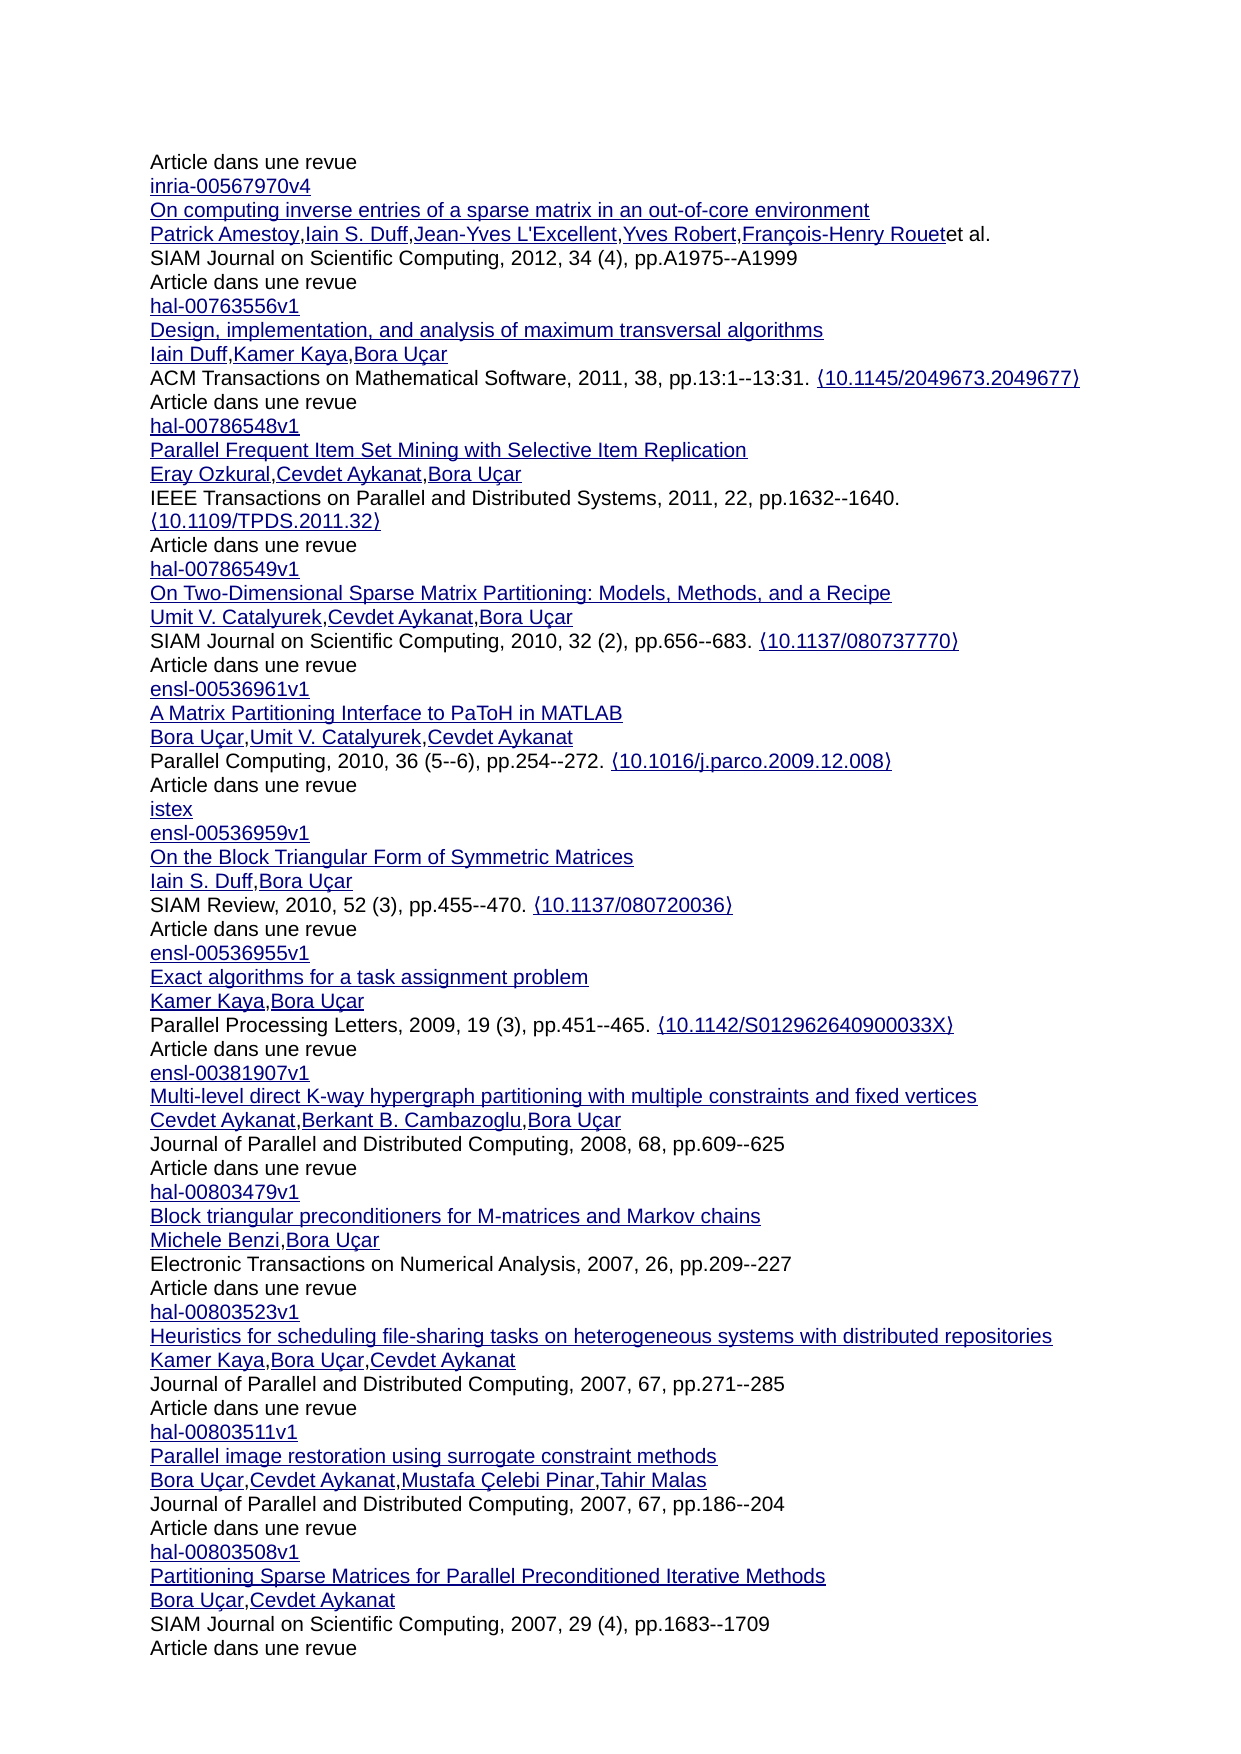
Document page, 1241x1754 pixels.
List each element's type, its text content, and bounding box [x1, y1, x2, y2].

table_cell On Two-Dimensional Sparse Matrix Partitioning: Models, Methods, and a Recipe Umit V. Catalyurek,Cevdet Aykanat,Bora Uçar SIAM Journal on Scientific Computing, 2010, 32 (2), pp.656--683. ⟨10.1137/080737770⟩ Article dans une revue ensl-00536961v1 [150, 581, 1090, 701]
table_cell Parallel image restoration using surrogate constraint methods Bora Uçar,Cevdet Aykanat,Mustafa Çelebi Pinar,Tahir Malas Journal of Parallel and Distributed Computing, 2007, 67, pp.186--204 Article dans une revue hal-00803508v1 [150, 1444, 1090, 1563]
table_cell Heuristics for scheduling file-sharing tasks on heterogeneous systems with distributed repositories Kamer Kaya,Bora Uçar,Cevdet Aykanat Journal of Parallel and Distributed Computing, 2007, 67, pp.271--285 Article dans une revue hal-00803511v1 [150, 1324, 1090, 1444]
table_cell Multi-level direct K-way hypergraph partitioning with multiple constraints and fixed vertices Cevdet Aykanat,Berkant B. Cambazoglu,Bora Uçar Journal of Parallel and Distributed Computing, 2008, 68, pp.609--625 Article dans une revue hal-00803479v1 [150, 1084, 1090, 1204]
table_cell A Matrix Partitioning Interface to PaToH in MATLAB Bora Uçar,Umit V. Catalyurek,Cevdet Aykanat Parallel Computing, 2010, 36 (5--6), pp.254--272. ⟨10.1016/j.parco.2009.12.008⟩ Article dans une revue istex ensl-00536959v1 [150, 701, 1090, 845]
table_cell On computing inverse entries of a sparse matrix in an out-of-core environment Patrick Amestoy,Iain S. Duff,Jean-Yves L'Excellent,Yves Robert,François-Henry Rouetet al. SIAM Journal on Scientific Computing, 2012, 34 (4), pp.A1975--A1999 Article dans une revue hal-00763556v1 [150, 198, 1090, 318]
table_cell Exact algorithms for a task assignment problem Kamer Kaya,Bora Uçar Parallel Processing Letters, 2009, 19 (3), pp.451--465. ⟨10.1142/S012962640900033X⟩ Article dans une revue ensl-00381907v1 [150, 965, 1090, 1084]
table_cell Partitioning Sparse Matrices for Parallel Preconditioned Iterative Methods Bora Uçar,Cevdet Aykanat SIAM Journal on Scientific Computing, 2007, 29 (4), pp.1683--1709 Article dans une revue [150, 1564, 1090, 1659]
table_cell On the Block Triangular Form of Symmetric Matrices Iain S. Duff,Bora Uçar SIAM Review, 2010, 52 (3), pp.455--470. ⟨10.1137/080720036⟩ Article dans une revue ensl-00536955v1 [150, 845, 1090, 964]
table_cell Block triangular preconditioners for M-matrices and Markov chains Michele Benzi,Bora Uçar Electronic Transactions on Numerical Analysis, 2007, 26, pp.209--227 Article dans une revue hal-00803523v1 [150, 1204, 1090, 1324]
table_cell Design, implementation, and analysis of maximum transversal algorithms Iain Duff,Kamer Kaya,Bora Uçar ACM Transactions on Mathematical Software, 2011, 38, pp.13:1--13:31. ⟨10.1145/2049673.2049677⟩ Article dans une revue hal-00786548v1 [150, 318, 1090, 437]
table_cell Parallel Frequent Item Set Mining with Selective Item Replication Eray Ozkural,Cevdet Aykanat,Bora Uçar IEEE Transactions on Parallel and Distributed Systems, 2011, 22, pp.1632--1640. ⟨10.1109/TPDS.2011.32⟩ Article dans une revue hal-00786549v1 [150, 438, 1090, 581]
table_cell Article dans une revue inria-00567970v4 [150, 150, 1090, 198]
